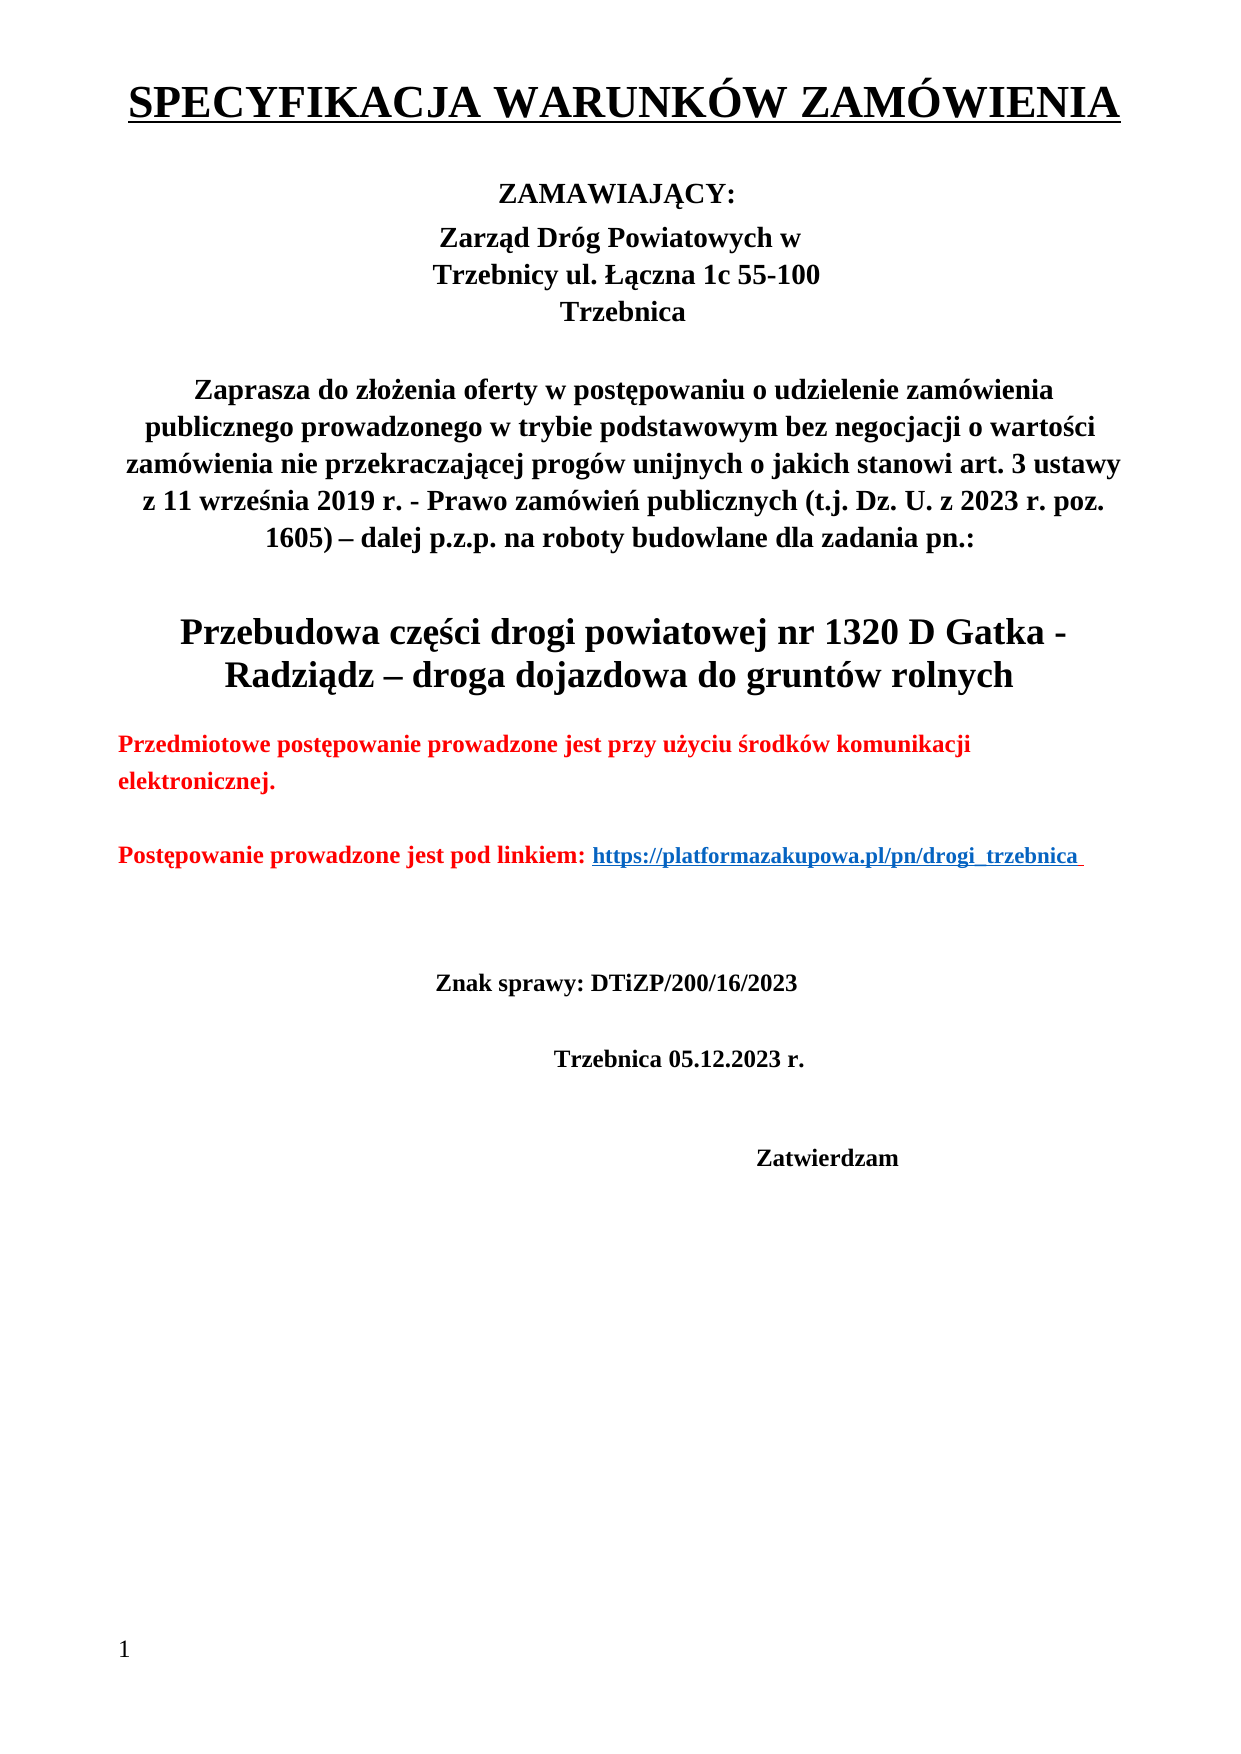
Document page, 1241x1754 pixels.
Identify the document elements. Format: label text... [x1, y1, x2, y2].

text Znak sprawy: DTiZP/200/16/2023 [114, 968, 1125, 997]
text Przedmiotowe postępowanie prowadzone jest przy użyciu środków komunikacji elektronicznej. [118, 729, 1134, 795]
text ZAMAWIAJĄCY: [117, 176, 1124, 209]
text Postępowanie prowadzone jest pod linkiem: https://platformazakupowa.pl/pn/drogi_trzebnica [118, 840, 1240, 869]
text Przebudowa części drogi powiatowej nr 1320 D Gatka - Radziądz – droga dojazdowa do gruntów rolnych [113, 609, 1135, 696]
text zamówienia nie przekraczającej progów unijnych o jakich stanowi art. 3 ustawy z 11 września 2019 r. - Prawo zamówień publicznych (t.j. Dz. U. z 2023 r. poz. 1605) – dalej p.z.p. na roboty budowlane dla zadania pn.: [117, 447, 1131, 554]
text Zarząd Dróg Powiatowych w Trzebnicy ul. Łączna 1c 55-100 Trzebnica [373, 220, 866, 327]
text Zatwierdzam [117, 1111, 905, 1172]
text Zaprasza do złożenia oferty w postępowaniu o udzielenie zamówienia publicznego prowadzonego w trybie podstawowym bez negocjacji o wartości [117, 372, 1131, 442]
text Trzebnica 05.12.2023 r. [118, 1044, 1240, 1073]
text SPECYFIKACJA WARUNKÓW ZAMÓWIENIA [128, 75, 1240, 128]
